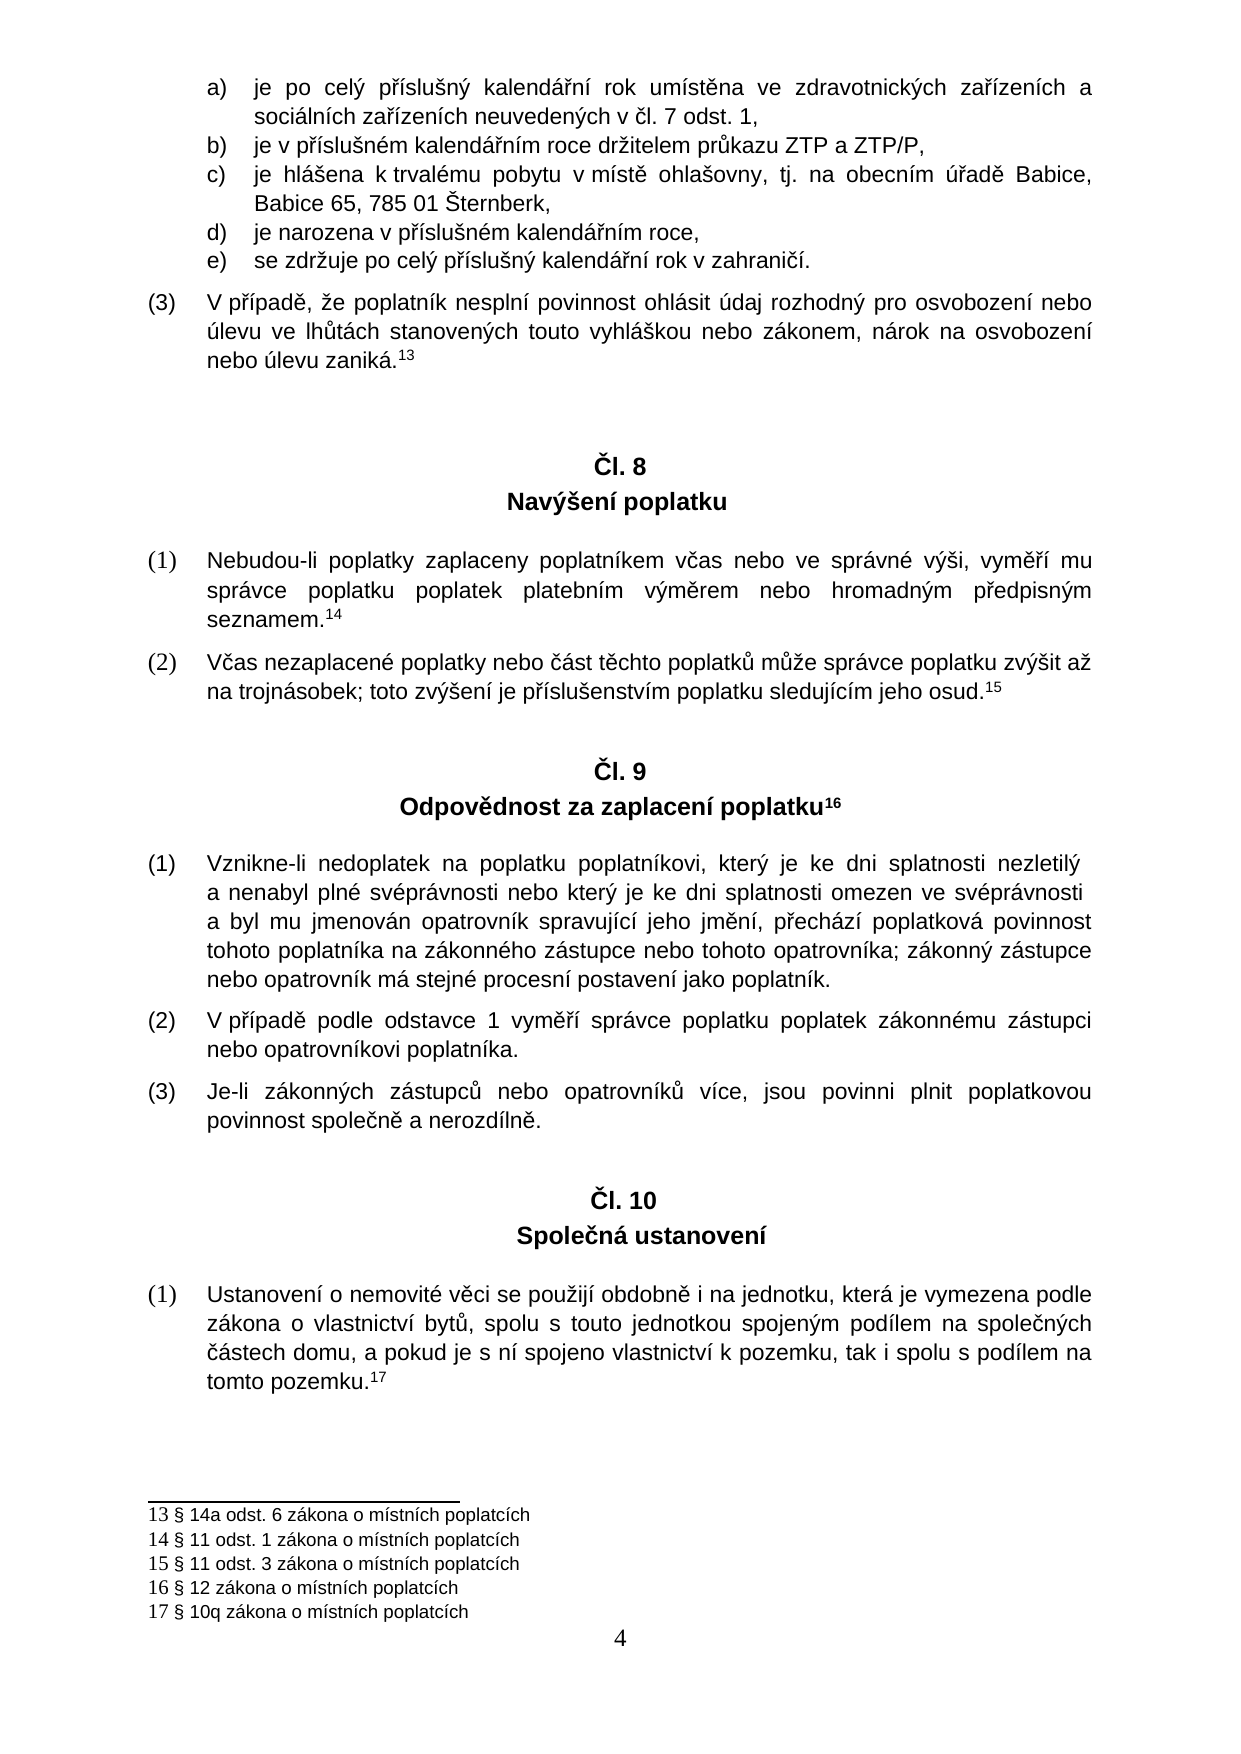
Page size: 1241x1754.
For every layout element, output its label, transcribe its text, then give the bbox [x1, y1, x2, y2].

list Je-li zákonných zástupců nebo opatrovníků více, jsou povinni plnit poplatkovou povinnost společně a nerozdílně. [148, 1078, 1093, 1133]
list je hlášena k trvalému pobytu v místě ohlašovny, tj. na obecním úřadě Babice, Babice 65, 785 01 Šternberk, [207, 161, 1093, 216]
text Čl. 10 [516, 1186, 1093, 1214]
text Společná ustanovení [502, 1221, 1093, 1249]
text Čl. 9 [148, 757, 1093, 786]
list je narozena v příslušném kalendářním roce, [207, 218, 1093, 245]
list V případě podle odstavce 1 vyměří správce poplatku poplatek zákonnému zástupci nebo opatrovníkovi poplatníka. [148, 1007, 1093, 1063]
list § 11 odst. 1 zákona o místních poplatcích [148, 1526, 1093, 1551]
list Včas nezaplacené poplatky nebo část těchto poplatků může správce poplatku zvýšit až na trojnásobek; toto zvýšení je příslušenstvím poplatku sledujícím jeho osud. [148, 647, 1093, 705]
text (3) V případě, že poplatník nesplní povinnost ohlásit údaj rozhodný pro osvobození nebo úlevu ve lhůtách stanovených touto vyhláškou nebo zákonem, nárok na osvobození nebo úlevu zaniká. [148, 289, 1093, 373]
list je v příslušném kalendářním roce držitelem průkazu ZTP a ZTP/P, [207, 132, 1093, 158]
text Odpovědnost za zaplacení poplatku [148, 792, 1093, 821]
list je po celý příslušný kalendářní rok umístěna ve zdravotnických zařízeních a sociálních zařízeních neuvedených v čl. 7 odst. 1, [207, 74, 1093, 129]
list Ustanovení o nemovité věci se použijí obdobně i na jednotku, která je vymezena podle zákona o vlastnictví bytů, spolu s touto jednotkou spojeným podílem na společných částech domu, a pokud je s ní spojeno vlastnictví k pozemku, tak i spolu s podílem na tomto pozemku. [148, 1279, 1093, 1394]
list § 10q zákona o místních poplatcích [148, 1599, 1093, 1623]
list Vznikne-li nedoplatek na poplatku poplatníkovi, který je ke dni splatnosti nezletilý a nenabyl plné svéprávnosti nebo který je ke dni splatnosti omezen ve svéprávnosti a byl mu jmenován opatrovník spravující jeho jmění, přechází poplatková povinnost tohoto poplatníka na zákonného zástupce nebo tohoto opatrovníka; zákonný zástupce nebo opatrovník má stejné procesní postavení jako poplatník. [148, 850, 1093, 992]
list se zdržuje po celý příslušný kalendářní rok v zahraničí. [207, 247, 1093, 274]
list Nebudou-li poplatky zaplaceny poplatníkem včas nebo ve správné výši, vyměří mu správce poplatku poplatek platebním výměrem nebo hromadným předpisným seznamem. [148, 545, 1093, 632]
text § 14a odst. 6 zákona o místních poplatcích [148, 1502, 1093, 1526]
text Čl. 8 [148, 452, 1093, 481]
text § 12 zákona o místních poplatcích [148, 1574, 1093, 1599]
list § 11 odst. 3 zákona o místních poplatcích [148, 1551, 1093, 1574]
text Navýšení poplatku [148, 487, 1093, 516]
